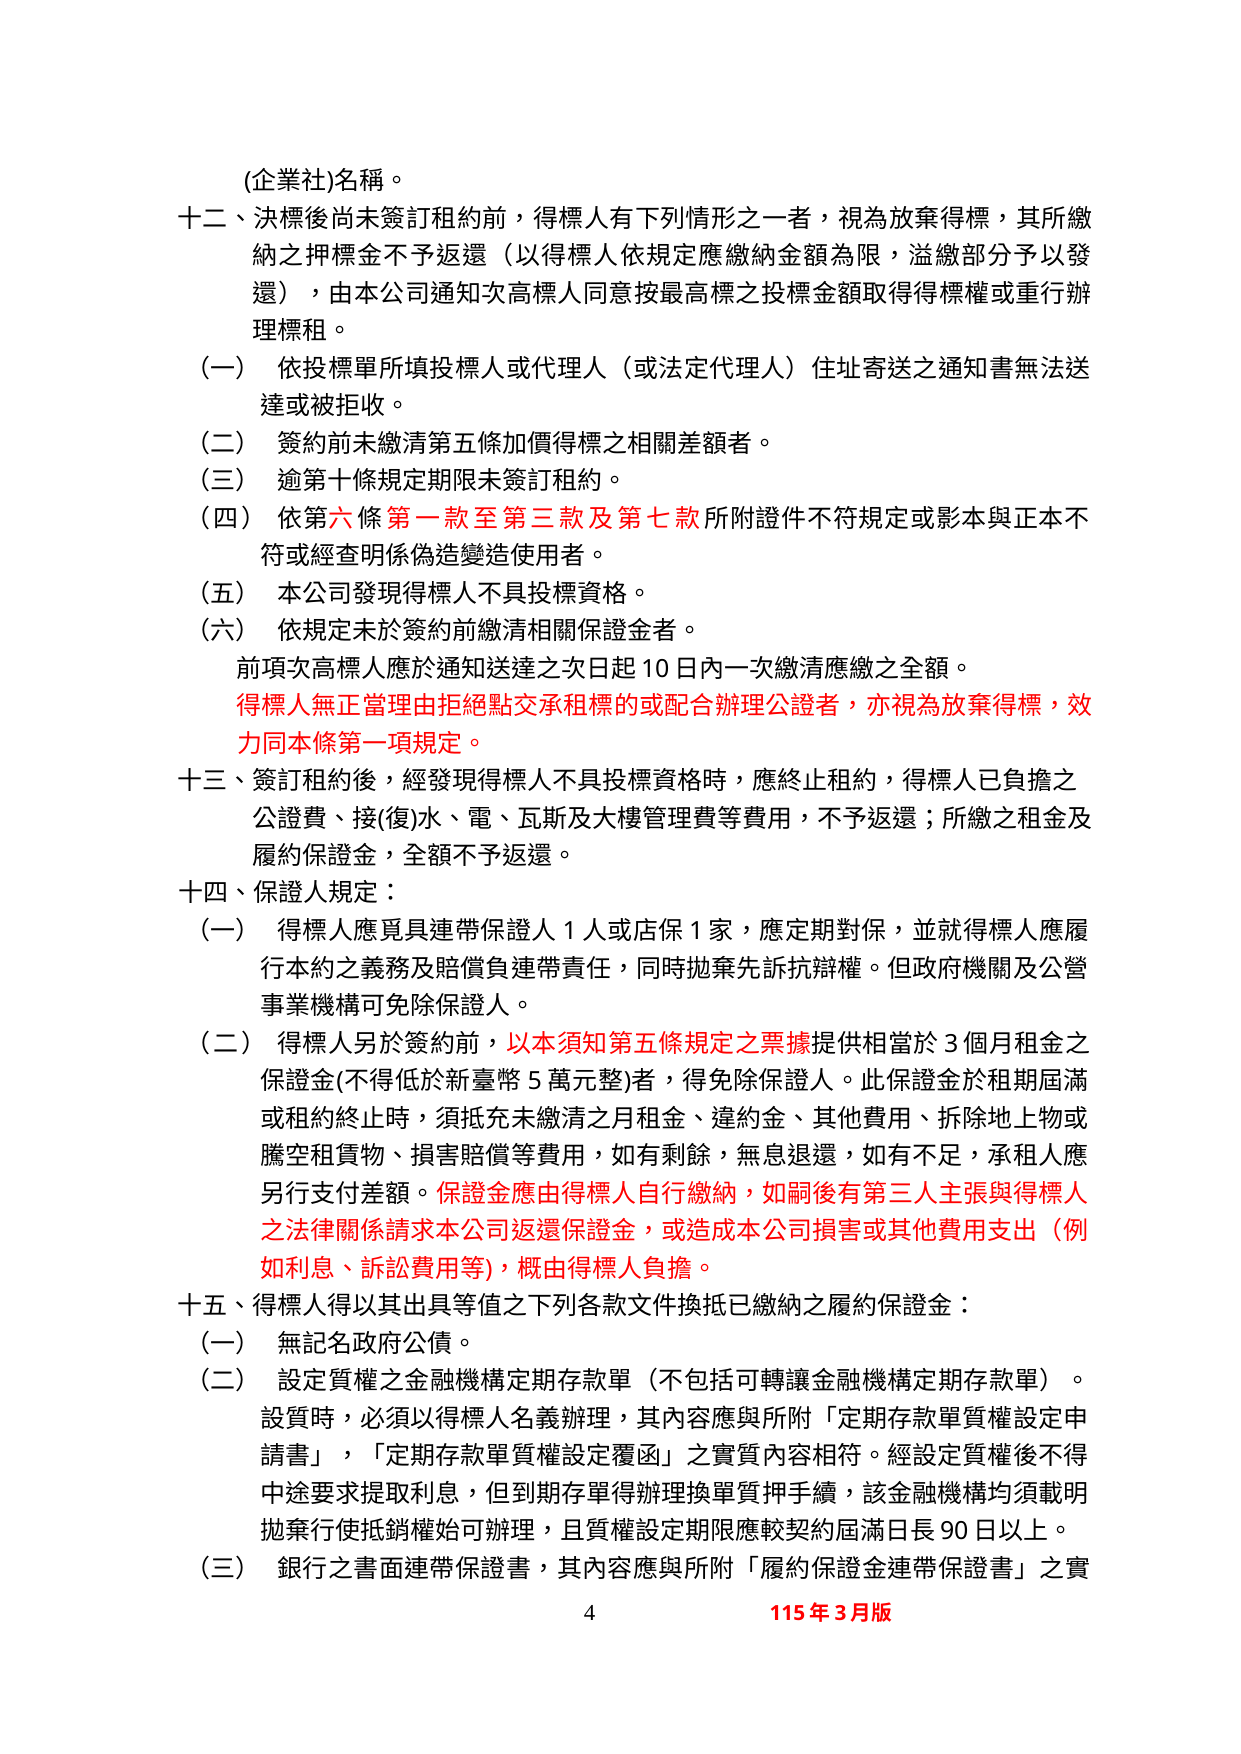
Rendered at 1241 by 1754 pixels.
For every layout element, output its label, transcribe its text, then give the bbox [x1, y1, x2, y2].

list 得標人應覓具連帶保證人1人或店保1家，應定期對保，並就得標人應履行本約之義務及賠償負連帶責任，同時拋棄先訴抗辯權。但政府機關及公營事業機構可免除保證人。 [185, 909, 1090, 1022]
text 十五、得標人得以其出具等值之下列各款文件換抵已繳納之履約保證金： [177, 1284, 1092, 1322]
list 簽約前未繳清第五條加價得標之相關差額者。 [185, 422, 1090, 459]
list 本公司發現得標人不具投標資格。 [185, 572, 1090, 609]
text 十四、保證人規定： [179, 872, 1092, 909]
list 依投標單所填投標人或代理人（或法定代理人）住址寄送之通知書無法送達或被拒收。 [185, 347, 1090, 422]
text 十二、決標後尚未簽訂租約前，得標人有下列情形之一者，視為放棄得標，其所繳納之押標金不予返還（以得標人依規定應繳納金額為限，溢繳部分予以發還），由本公司通知次高標人同意按最高標之投標金額取得得標權或重行辦理標租。 [177, 197, 1092, 347]
text 得標人無正當理由拒絕點交承租標的或配合辦理公證者，亦視為放棄得標，效力同本條第一項規定。 [236, 684, 1092, 759]
list 依第六條第一款至第三款及第七款所附證件不符規定或影本與正本不符或經查明係偽造變造使用者。 [185, 497, 1090, 572]
text (企業社)名稱。 [178, 159, 1092, 197]
text 前項次高標人應於通知送達之次日起10日內一次繳清應繳之全額。 [236, 647, 1092, 684]
list 得標人另於簽約前，以本須知第五條規定之票據提供相當於3個月租金之保證金(不得低於新臺幣5萬元整)者，得免除保證人。此保證金於租期屆滿或租約終止時，須抵充未繳清之月租金、違約金、其他費用、拆除地上物或騰空租賃物、損害賠償等費用，如有剩餘，無息退還，如有不足，承租人應另行支付差額。保證金應由得標人自行繳納，如嗣後有第三人主張與得標人之法律關係請求本公司返還保證金，或造成本公司損害或其他費用支出（例如利息、訴訟費用等)，概由得標人負擔。 [185, 1022, 1090, 1284]
list 設定質權之金融機構定期存款單（不包括可轉讓金融機構定期存款單）。設質時，必須以得標人名義辦理，其內容應與所附「定期存款單質權設定申請書」，「定期存款單質權設定覆函」之實質內容相符。經設定質權後不得中途要求提取利息，但到期存單得辦理換單質押手續，該金融機構均須載明拋棄行使抵銷權始可辦理，且質權設定期限應較契約屆滿日長90日以上。 [185, 1359, 1090, 1547]
list 銀行之書面連帶保證書，其內容應與所附「履約保證金連帶保證書」之實 [185, 1547, 1090, 1584]
list 逾第十條規定期限未簽訂租約。 [185, 459, 1090, 497]
list 無記名政府公債。 [185, 1322, 1090, 1359]
text 十三、簽訂租約後，經發現得標人不具投標資格時，應終止租約，得標人已負擔之公證費、接(復)水、電、瓦斯及大樓管理費等費用，不予返還；所繳之租金及履約保證金，全額不予返還。 [177, 759, 1092, 872]
list 依規定未於簽約前繳清相關保證金者。 [185, 609, 1090, 647]
